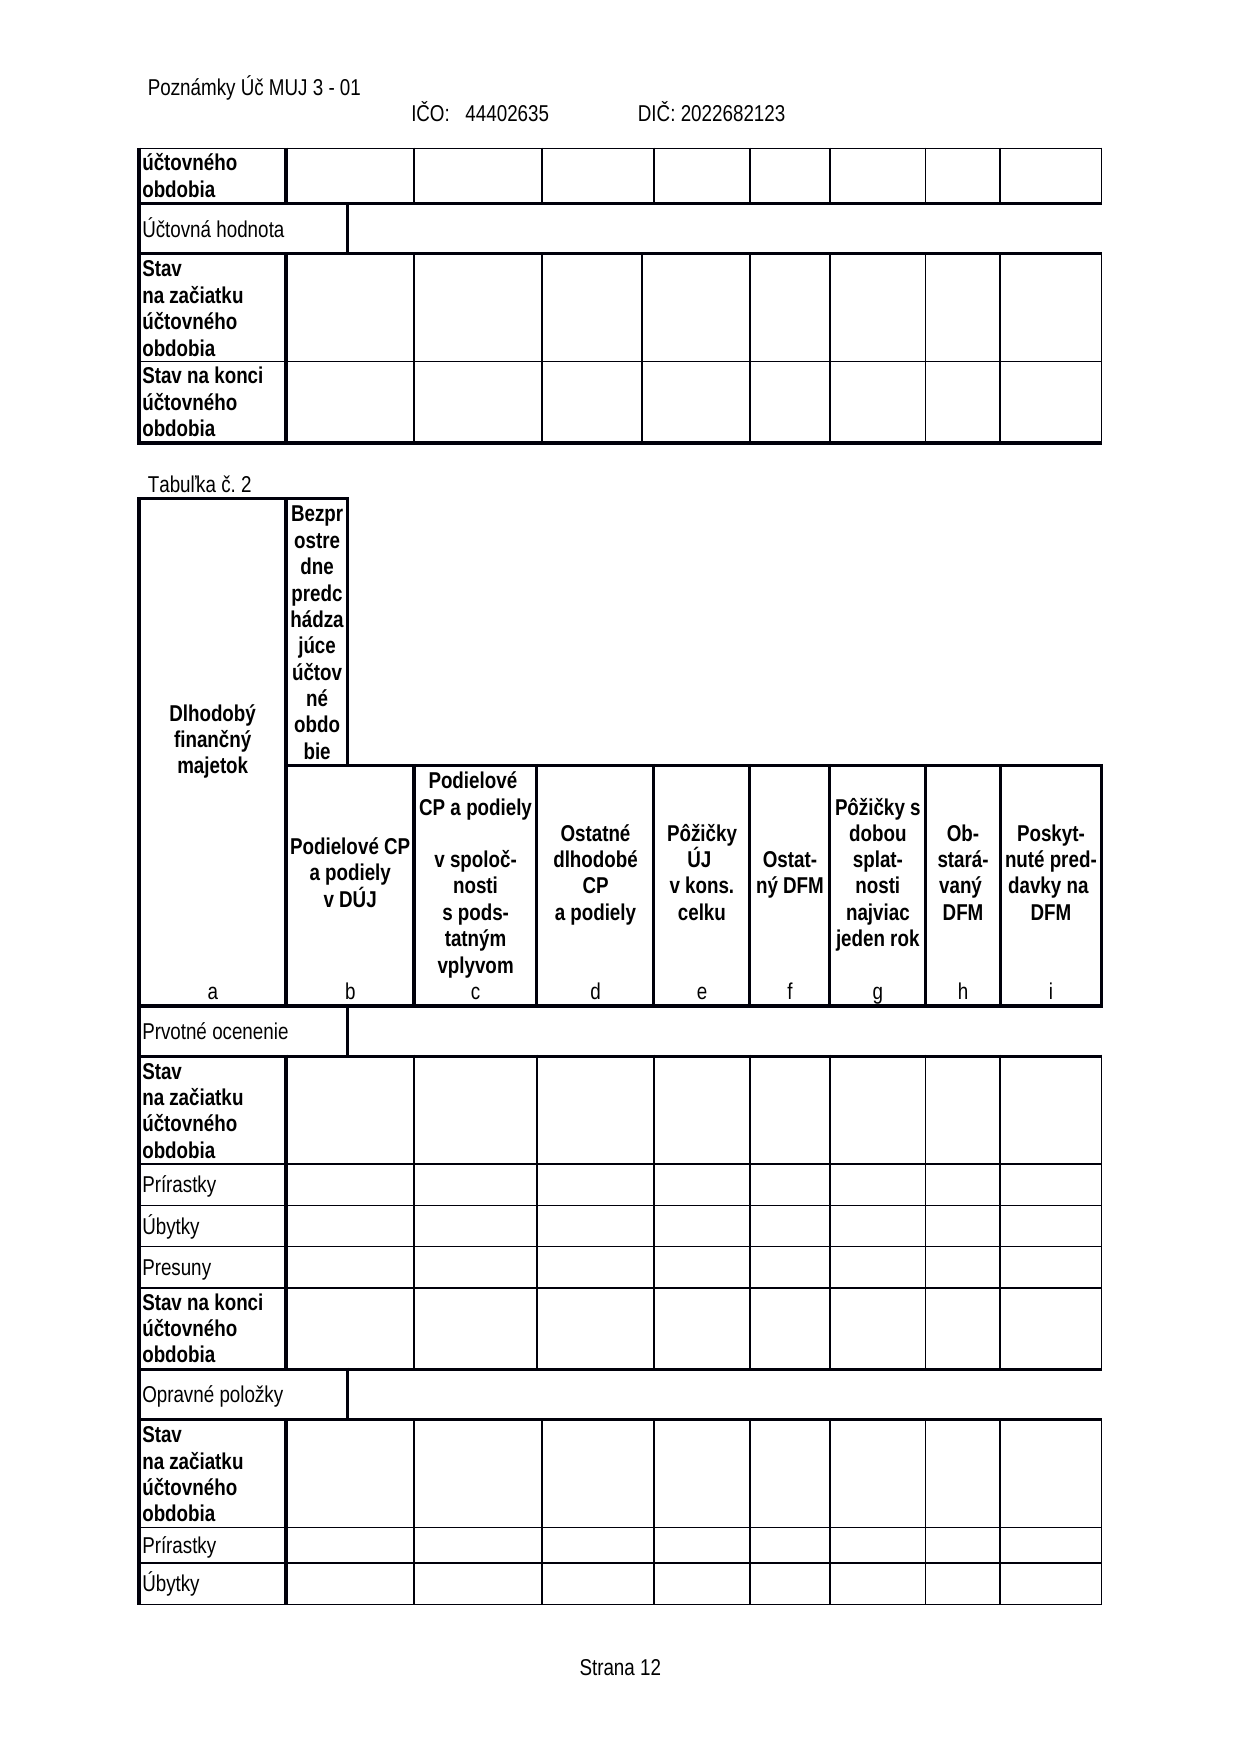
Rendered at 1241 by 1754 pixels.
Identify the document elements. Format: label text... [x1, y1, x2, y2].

table_cell [926, 1289, 999, 1368]
table_cell [831, 1421, 925, 1527]
table_cell Presuny [141, 1247, 284, 1287]
table_cell Prvotné ocenenie [141, 1008, 346, 1054]
table_cell [831, 1206, 925, 1246]
table_cell Stav na konci účtovného obdobia [141, 1289, 284, 1368]
table_cell [1001, 1206, 1101, 1246]
table_cell [1001, 1421, 1101, 1527]
table_cell [643, 362, 749, 441]
table_cell [655, 1247, 749, 1287]
table_cell [415, 1528, 541, 1562]
table_cell [543, 1528, 653, 1562]
table_cell [655, 1165, 749, 1204]
table_cell Podielové CP a podiely v spoloč-nosti s pods-tatným vplyvom [416, 767, 535, 978]
table_cell [538, 1289, 653, 1368]
table_cell [926, 1247, 999, 1287]
table_cell [415, 362, 541, 441]
table_cell [655, 1421, 749, 1527]
table_cell [751, 1564, 829, 1603]
table_cell e [655, 978, 748, 1004]
table_cell [288, 1165, 413, 1204]
table_cell [543, 255, 641, 361]
table_cell [655, 1564, 749, 1603]
table_cell [1001, 1247, 1101, 1287]
table_cell [831, 1247, 925, 1287]
table_cell [1001, 255, 1101, 361]
table_cell [1001, 1289, 1101, 1368]
table_cell Úbytky [141, 1206, 284, 1246]
table_cell [831, 362, 925, 441]
table_cell [643, 255, 749, 361]
table_cell [538, 1206, 653, 1246]
table_cell [543, 1421, 653, 1527]
table_cell [655, 1206, 749, 1246]
table_header Dlhodobý finančný majetok [141, 500, 284, 978]
table_cell h [927, 978, 999, 1004]
table_cell [751, 1528, 829, 1562]
table_cell Úbytky [141, 1564, 284, 1603]
table_cell Pôžičky ÚJ v kons. celku [655, 767, 748, 978]
table_cell [751, 1206, 829, 1246]
table_cell Stav na začiatku účtovného obdobia [141, 1421, 284, 1527]
table_cell [288, 1564, 413, 1603]
table_cell g [831, 978, 924, 1004]
table_cell [751, 149, 829, 202]
table_cell Stav na začiatku účtovného obdobia [141, 255, 284, 361]
table_cell [655, 149, 749, 202]
table_cell [288, 362, 413, 441]
table_cell [1001, 1058, 1101, 1163]
table_cell Prírastky [141, 1165, 284, 1204]
table_cell [415, 1289, 536, 1368]
table_cell d [538, 978, 652, 1004]
table_cell [288, 1421, 413, 1527]
table_cell [926, 149, 999, 202]
table_cell [288, 1247, 413, 1287]
table_cell c [416, 978, 535, 1004]
table_cell [543, 1564, 653, 1603]
text Tabuľka č. 2 [148, 471, 1092, 497]
table_cell [751, 362, 829, 441]
table_cell [288, 1528, 413, 1562]
table_cell a [141, 978, 284, 1004]
table_cell [831, 1058, 925, 1163]
table_cell [926, 1165, 999, 1204]
table_cell [751, 255, 829, 361]
table_cell Ob-stará-vaný DFM [927, 767, 999, 978]
table_cell i [1002, 978, 1100, 1004]
table_cell Ostat-ný DFM [751, 767, 828, 978]
table_cell [751, 1421, 829, 1527]
table_cell [415, 1058, 536, 1163]
table_cell [1001, 149, 1101, 202]
table_cell [415, 1206, 536, 1246]
table_cell účtovného obdobia [141, 149, 284, 202]
table_cell [831, 1564, 925, 1603]
table_cell Stav na konci účtovného obdobia [141, 362, 284, 441]
table_cell [543, 149, 653, 202]
table_cell [288, 1206, 413, 1246]
table_cell [831, 255, 925, 361]
table_cell [926, 1421, 999, 1527]
table_cell [655, 1528, 749, 1562]
table_cell Ostatné dlhodobé CP a podiely [538, 767, 652, 978]
table_cell [415, 1421, 541, 1527]
table_cell Opravné položky [141, 1371, 346, 1418]
table_header Bezprostredne predchádzajúce účtovné obdobie [288, 500, 346, 764]
table_cell [926, 1564, 999, 1603]
table_cell [831, 1289, 925, 1368]
table_cell [751, 1289, 829, 1368]
table_cell [926, 1528, 999, 1562]
table_cell [538, 1058, 653, 1163]
table_cell [415, 1564, 541, 1603]
table_cell [415, 1247, 536, 1287]
table_cell [1001, 1528, 1101, 1562]
table_cell [751, 1247, 829, 1287]
table_cell [288, 255, 413, 361]
table_cell [538, 1165, 653, 1204]
table_cell [415, 149, 541, 202]
table_cell Stav na začiatku účtovného obdobia [141, 1058, 284, 1163]
table_cell [543, 362, 641, 441]
table_cell b [288, 978, 412, 1004]
table_cell f [751, 978, 828, 1004]
table_cell [831, 149, 925, 202]
table_cell [538, 1247, 653, 1287]
table_cell [415, 255, 541, 361]
table_cell [288, 1058, 413, 1163]
table_cell [288, 1289, 413, 1368]
table_cell [751, 1058, 829, 1163]
table_cell Prírastky [141, 1528, 284, 1562]
table_cell [831, 1165, 925, 1204]
table_cell Pôžičky s dobou splat-nosti najviac jeden rok [831, 767, 924, 978]
table_cell [1001, 1564, 1101, 1603]
table_cell [831, 1528, 925, 1562]
table_cell [1001, 362, 1101, 441]
table_cell [415, 1165, 536, 1204]
table_cell Podielové CP a podiely v DÚJ [288, 767, 412, 978]
table_cell [655, 1289, 749, 1368]
table_cell [655, 1058, 749, 1163]
table_cell Účtovná hodnota [141, 205, 346, 252]
table_cell Poskyt-nuté pred-davky na DFM [1002, 767, 1100, 978]
table_cell [926, 255, 999, 361]
table_cell [751, 1165, 829, 1204]
table_cell [1001, 1165, 1101, 1204]
table_cell [926, 362, 999, 441]
table_cell [926, 1058, 999, 1163]
table_cell [926, 1206, 999, 1246]
table_cell [288, 149, 413, 202]
